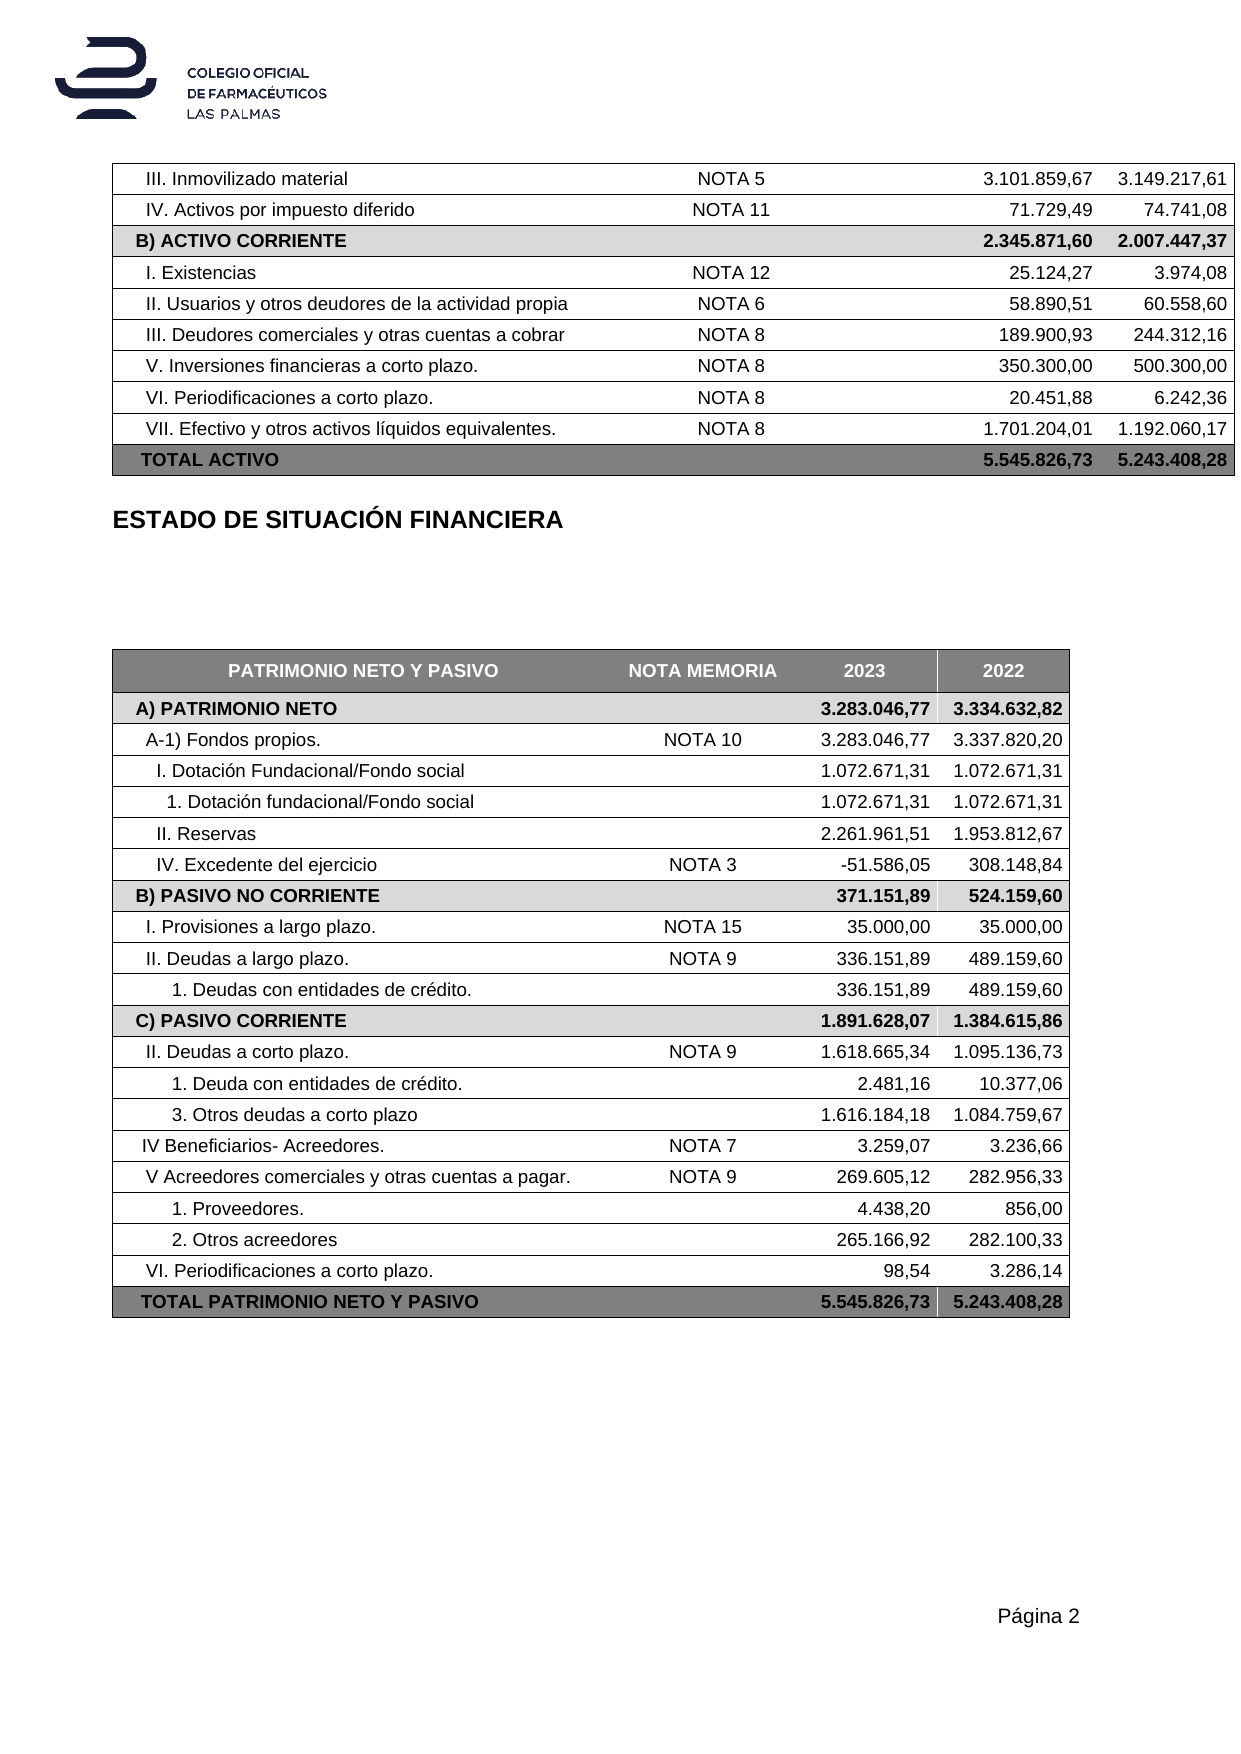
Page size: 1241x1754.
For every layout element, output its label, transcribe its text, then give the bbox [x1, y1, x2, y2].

table_cell NOTA 6 [644, 289, 818, 319]
table_cell 1. Proveedores. [113, 1193, 614, 1223]
table_cell V. Inversiones financieras a corto plazo. [113, 351, 644, 381]
table_cell TOTAL ACTIVO [113, 445, 644, 475]
table_header NOTA MEMORIA [614, 650, 791, 692]
table_cell 3.283.046,77 [791, 724, 937, 754]
table_cell 3.236,66 [938, 1131, 1069, 1161]
table_cell 336.151,89 [791, 974, 937, 1004]
table_cell VI. Periodificaciones a corto plazo. [113, 382, 644, 412]
table_cell 1.616.184,18 [791, 1099, 937, 1129]
table_cell 265.166,92 [791, 1224, 937, 1254]
table_cell -51.586,05 [791, 849, 937, 879]
table_cell 1. Deudas con entidades de crédito. [113, 974, 614, 1004]
table_cell 3.337.820,20 [938, 724, 1069, 754]
table_cell A) PATRIMONIO NETO [113, 693, 614, 723]
table_cell 282.100,33 [938, 1224, 1069, 1254]
table_cell NOTA 8 [644, 351, 818, 381]
table_cell 35.000,00 [791, 912, 937, 942]
table_cell VII. Efectivo y otros activos líquidos equivalentes. [113, 414, 644, 444]
table_cell 489.159,60 [938, 943, 1069, 973]
table_cell 856,00 [938, 1193, 1069, 1223]
table_cell V Acreedores comerciales y otras cuentas a pagar. [113, 1162, 614, 1192]
table_cell 500.300,00 [1100, 351, 1234, 381]
table_cell [644, 445, 818, 475]
table_cell NOTA 15 [614, 912, 791, 942]
table_cell 1.953.812,67 [938, 818, 1069, 848]
table_cell [818, 414, 965, 444]
table_cell III. Deudores comerciales y otras cuentas a cobrar [113, 320, 644, 350]
text ESTADO DE SITUACIÓN FINANCIERA [112, 505, 1128, 533]
table_cell 35.000,00 [938, 912, 1069, 942]
table_cell 5.243.408,28 [938, 1287, 1069, 1317]
table_cell [818, 257, 965, 287]
table_cell [614, 693, 791, 723]
table_cell 3.286,14 [938, 1256, 1069, 1286]
table_cell [614, 818, 791, 848]
table_cell 371.151,89 [791, 881, 937, 911]
table_cell 3.259,07 [791, 1131, 937, 1161]
table_cell [614, 1006, 791, 1036]
table_cell II. Deudas a corto plazo. [113, 1037, 614, 1067]
table_cell [818, 164, 965, 194]
table_cell [614, 756, 791, 786]
table_cell [818, 320, 965, 350]
table_cell [614, 881, 791, 911]
table_cell IV. Excedente del ejercicio [113, 849, 614, 879]
table_cell NOTA 8 [644, 320, 818, 350]
table_cell 1.095.136,73 [938, 1037, 1069, 1067]
table_cell NOTA 9 [614, 1037, 791, 1067]
table_cell I. Existencias [113, 257, 644, 287]
table_cell 2. Otros acreedores [113, 1224, 614, 1254]
table_cell NOTA 9 [614, 943, 791, 973]
table_cell 282.956,33 [938, 1162, 1069, 1192]
table_cell 10.377,06 [938, 1068, 1069, 1098]
table_cell [818, 226, 965, 256]
table_cell [614, 1287, 791, 1317]
table_cell VI. Periodificaciones a corto plazo. [113, 1256, 614, 1286]
table_cell IV Beneficiarios- Acreedores. [113, 1131, 614, 1161]
table_cell NOTA 5 [644, 164, 818, 194]
table_cell 1.072.671,31 [791, 787, 937, 817]
table_cell 60.558,60 [1100, 289, 1234, 319]
table_cell [614, 974, 791, 1004]
table_cell 244.312,16 [1100, 320, 1234, 350]
table_cell 58.890,51 [965, 289, 1100, 319]
table_cell NOTA 8 [644, 382, 818, 412]
table_cell [614, 1068, 791, 1098]
table_cell NOTA 10 [614, 724, 791, 754]
table_cell 3.974,08 [1100, 257, 1234, 287]
table_cell TOTAL PATRIMONIO NETO Y PASIVO [113, 1287, 614, 1317]
table_cell 1.618.665,34 [791, 1037, 937, 1067]
table_cell [614, 1099, 791, 1129]
table_cell 4.438,20 [791, 1193, 937, 1223]
table_header 2022 [938, 650, 1069, 692]
table_cell 1.072.671,31 [791, 756, 937, 786]
table_cell 524.159,60 [938, 881, 1069, 911]
table_cell 489.159,60 [938, 974, 1069, 1004]
table_cell [818, 289, 965, 319]
table_cell 1. Deuda con entidades de crédito. [113, 1068, 614, 1098]
table_cell [818, 382, 965, 412]
table_cell I. Provisiones a largo plazo. [113, 912, 614, 942]
table_header 2023 [791, 650, 937, 692]
table_cell 6.242,36 [1100, 382, 1234, 412]
table_cell 2.481,16 [791, 1068, 937, 1098]
table_cell 25.124,27 [965, 257, 1100, 287]
table_cell 308.148,84 [938, 849, 1069, 879]
table_cell [818, 195, 965, 225]
table_cell [644, 226, 818, 256]
table_cell 336.151,89 [791, 943, 937, 973]
table_cell 1.072.671,31 [938, 756, 1069, 786]
table_cell B) ACTIVO CORRIENTE [113, 226, 644, 256]
table_cell 3.334.632,82 [938, 693, 1069, 723]
table_cell 2.345.871,60 [965, 226, 1100, 256]
table_cell [818, 445, 965, 475]
table_cell 98,54 [791, 1256, 937, 1286]
table_cell A-1) Fondos propios. [113, 724, 614, 754]
table_cell [614, 1224, 791, 1254]
table_cell II. Usuarios y otros deudores de la actividad propia [113, 289, 644, 319]
table_cell NOTA 9 [614, 1162, 791, 1192]
table_cell 1.192.060,17 [1100, 414, 1234, 444]
table_cell 1.891.628,07 [791, 1006, 937, 1036]
table_cell 3.149.217,61 [1100, 164, 1234, 194]
table_cell 20.451,88 [965, 382, 1100, 412]
table_cell 2.261.961,51 [791, 818, 937, 848]
table_cell C) PASIVO CORRIENTE [113, 1006, 614, 1036]
table_cell 3. Otros deudas a corto plazo [113, 1099, 614, 1129]
table_cell 269.605,12 [791, 1162, 937, 1192]
table_cell 3.283.046,77 [791, 693, 937, 723]
table_cell [818, 351, 965, 381]
table_cell 71.729,49 [965, 195, 1100, 225]
table_cell II. Deudas a largo plazo. [113, 943, 614, 973]
table_cell NOTA 12 [644, 257, 818, 287]
table_cell 1.084.759,67 [938, 1099, 1069, 1129]
table_cell 1.384.615,86 [938, 1006, 1069, 1036]
table_cell III. Inmovilizado material [113, 164, 644, 194]
table_cell I. Dotación Fundacional/Fondo social [113, 756, 614, 786]
table_cell NOTA 11 [644, 195, 818, 225]
table_header PATRIMONIO NETO Y PASIVO [113, 650, 614, 692]
table_cell NOTA 3 [614, 849, 791, 879]
table_cell B) PASIVO NO CORRIENTE [113, 881, 614, 911]
table_cell 1. Dotación fundacional/Fondo social [113, 787, 614, 817]
table_cell 189.900,93 [965, 320, 1100, 350]
table_cell [614, 787, 791, 817]
table_cell 74.741,08 [1100, 195, 1234, 225]
table_cell 5.545.826,73 [791, 1287, 937, 1317]
table_cell II. Reservas [113, 818, 614, 848]
table_cell [614, 1193, 791, 1223]
table_cell NOTA 8 [644, 414, 818, 444]
table_cell 2.007.447,37 [1100, 226, 1234, 256]
table_cell NOTA 7 [614, 1131, 791, 1161]
table_cell 5.545.826,73 [965, 445, 1100, 475]
table_cell [614, 1256, 791, 1286]
table_cell 1.701.204,01 [965, 414, 1100, 444]
table_cell 3.101.859,67 [965, 164, 1100, 194]
table_cell IV. Activos por impuesto diferido [113, 195, 644, 225]
table_cell 5.243.408,28 [1100, 445, 1234, 475]
table_cell 1.072.671,31 [938, 787, 1069, 817]
table_cell 350.300,00 [965, 351, 1100, 381]
